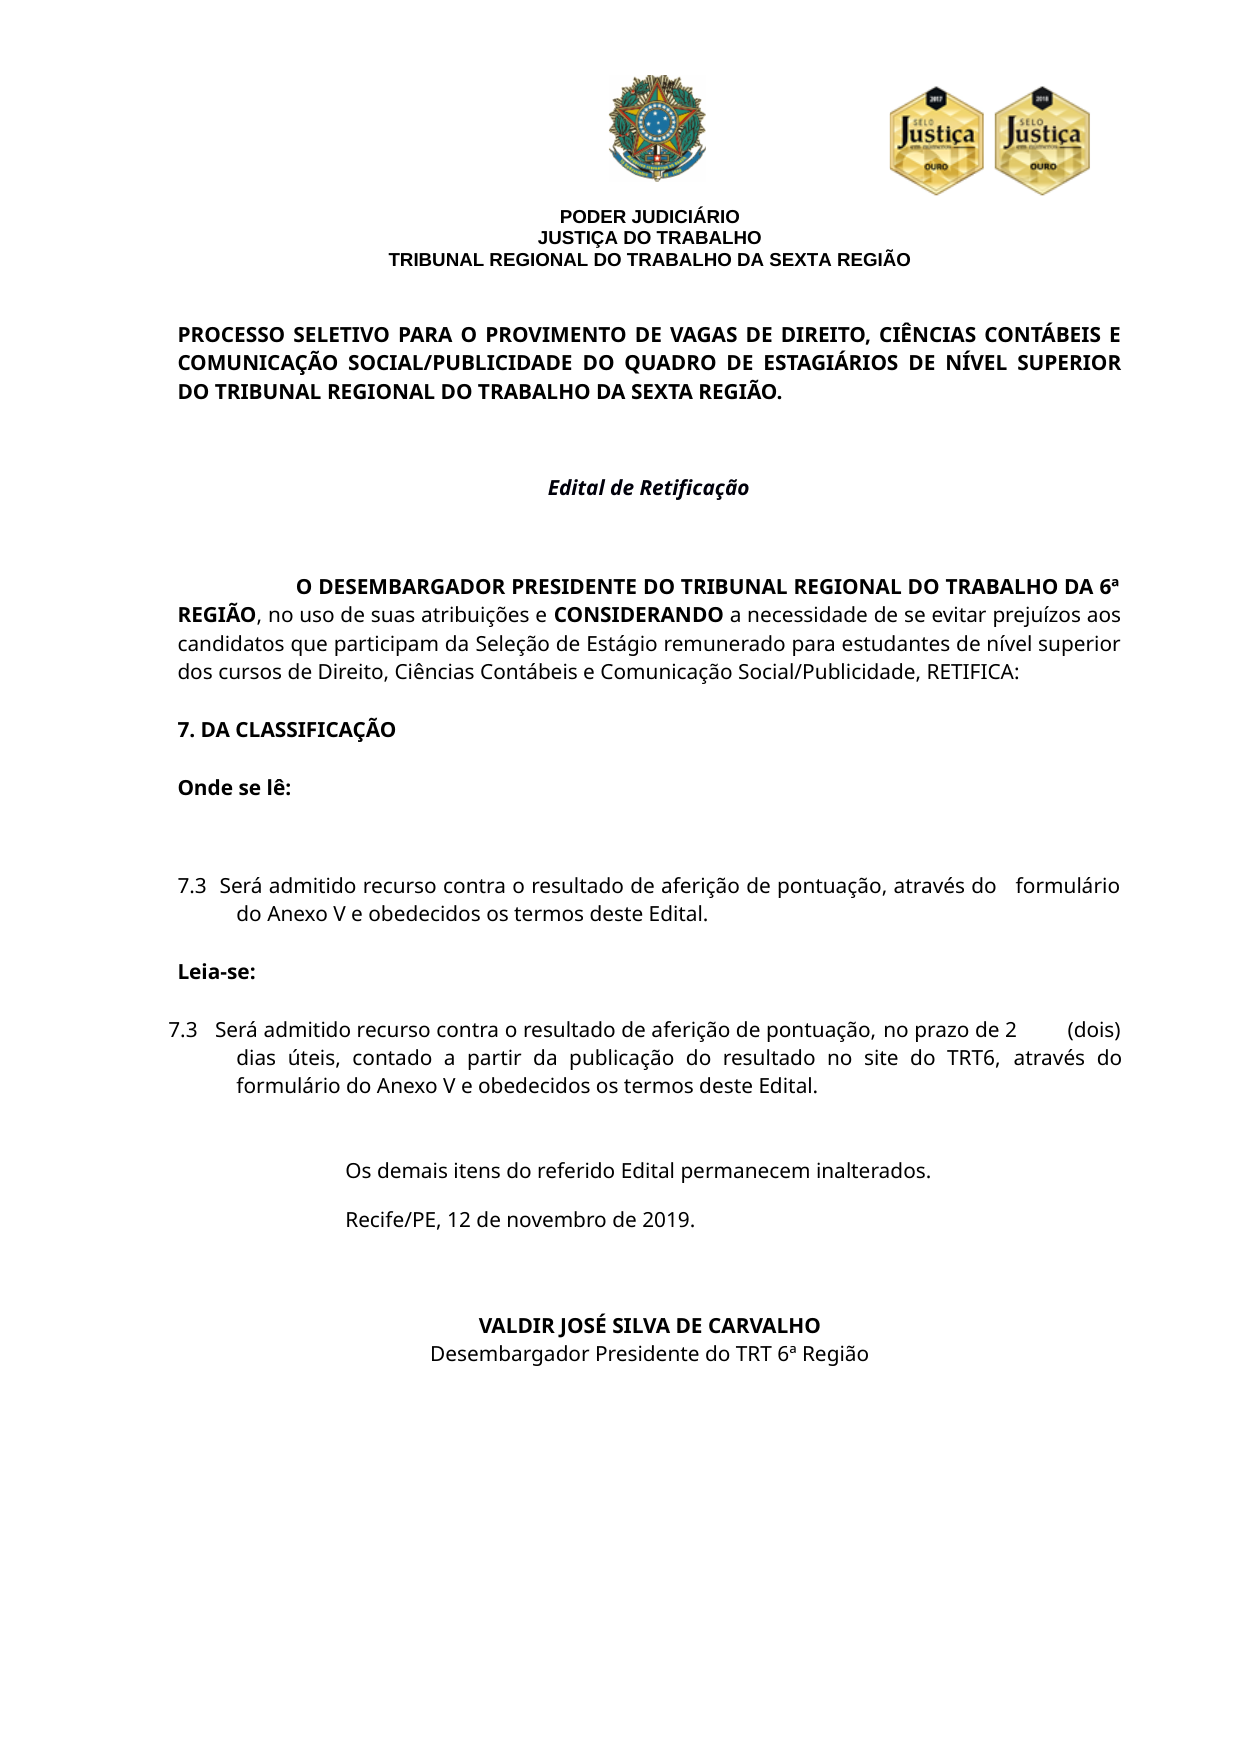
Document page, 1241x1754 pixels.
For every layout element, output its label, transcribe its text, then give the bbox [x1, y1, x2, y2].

subtitle Edital de Retificação [177, 473, 1122, 502]
text 7.3 Será admitido recurso contra o resultado de aferição de pontuação, no prazo de 2 (dois) dias úteis, contado a partir da publicação do resultado no site do TRT6, através do formulário do Anexo V e obedecidos os termos deste Edital. [162, 1015, 1122, 1100]
list 7.3 Será admitido recurso contra o resultado de aferição de pontuação, através do formulário do Anexo V e obedecidos os termos deste Edital. [177, 871, 1122, 928]
text Desembargador Presidente do TRT 6ª Região [177, 1339, 1122, 1368]
text Onde se lê: [177, 773, 1122, 801]
text 7. DA CLASSIFICAÇÃO [177, 715, 1122, 743]
text Leia-se: [177, 957, 1122, 986]
text O DESEMBARGADOR PRESIDENTE DO TRIBUNAL REGIONAL DO TRABALHO DA 6ª REGIÃO, no uso de suas atribuições e CONSIDERANDO a necessidade de se evitar prejuízos aos candidatos que participam da Seleção de Estágio remunerado para estudantes de nível superior dos cursos de Direito, Ciências Contábeis e Comunicação Social/Publicidade, RETIFICA: [177, 572, 1122, 686]
text VALDIR JOSÉ SILVA DE CARVALHO [177, 1311, 1122, 1339]
text Recife/PE, 12 de novembro de 2019. [177, 1205, 1122, 1233]
picture [608, 75, 706, 182]
text Os demais itens do referido Edital permanecem inalterados. [177, 1156, 1122, 1184]
text PROCESSO SELETIVO PARA O PROVIMENTO DE VAGAS DE DIREITO, CIÊNCIAS CONTÁBEIS E COMUNICAÇÃO SOCIAL/PUBLICIDADE DO QUADRO DE ESTAGIÁRIOS DE NÍVEL SUPERIOR DO TRIBUNAL REGIONAL DO TRABALHO DA SEXTA REGIÃO. [177, 320, 1122, 405]
picture [889, 84, 1107, 204]
